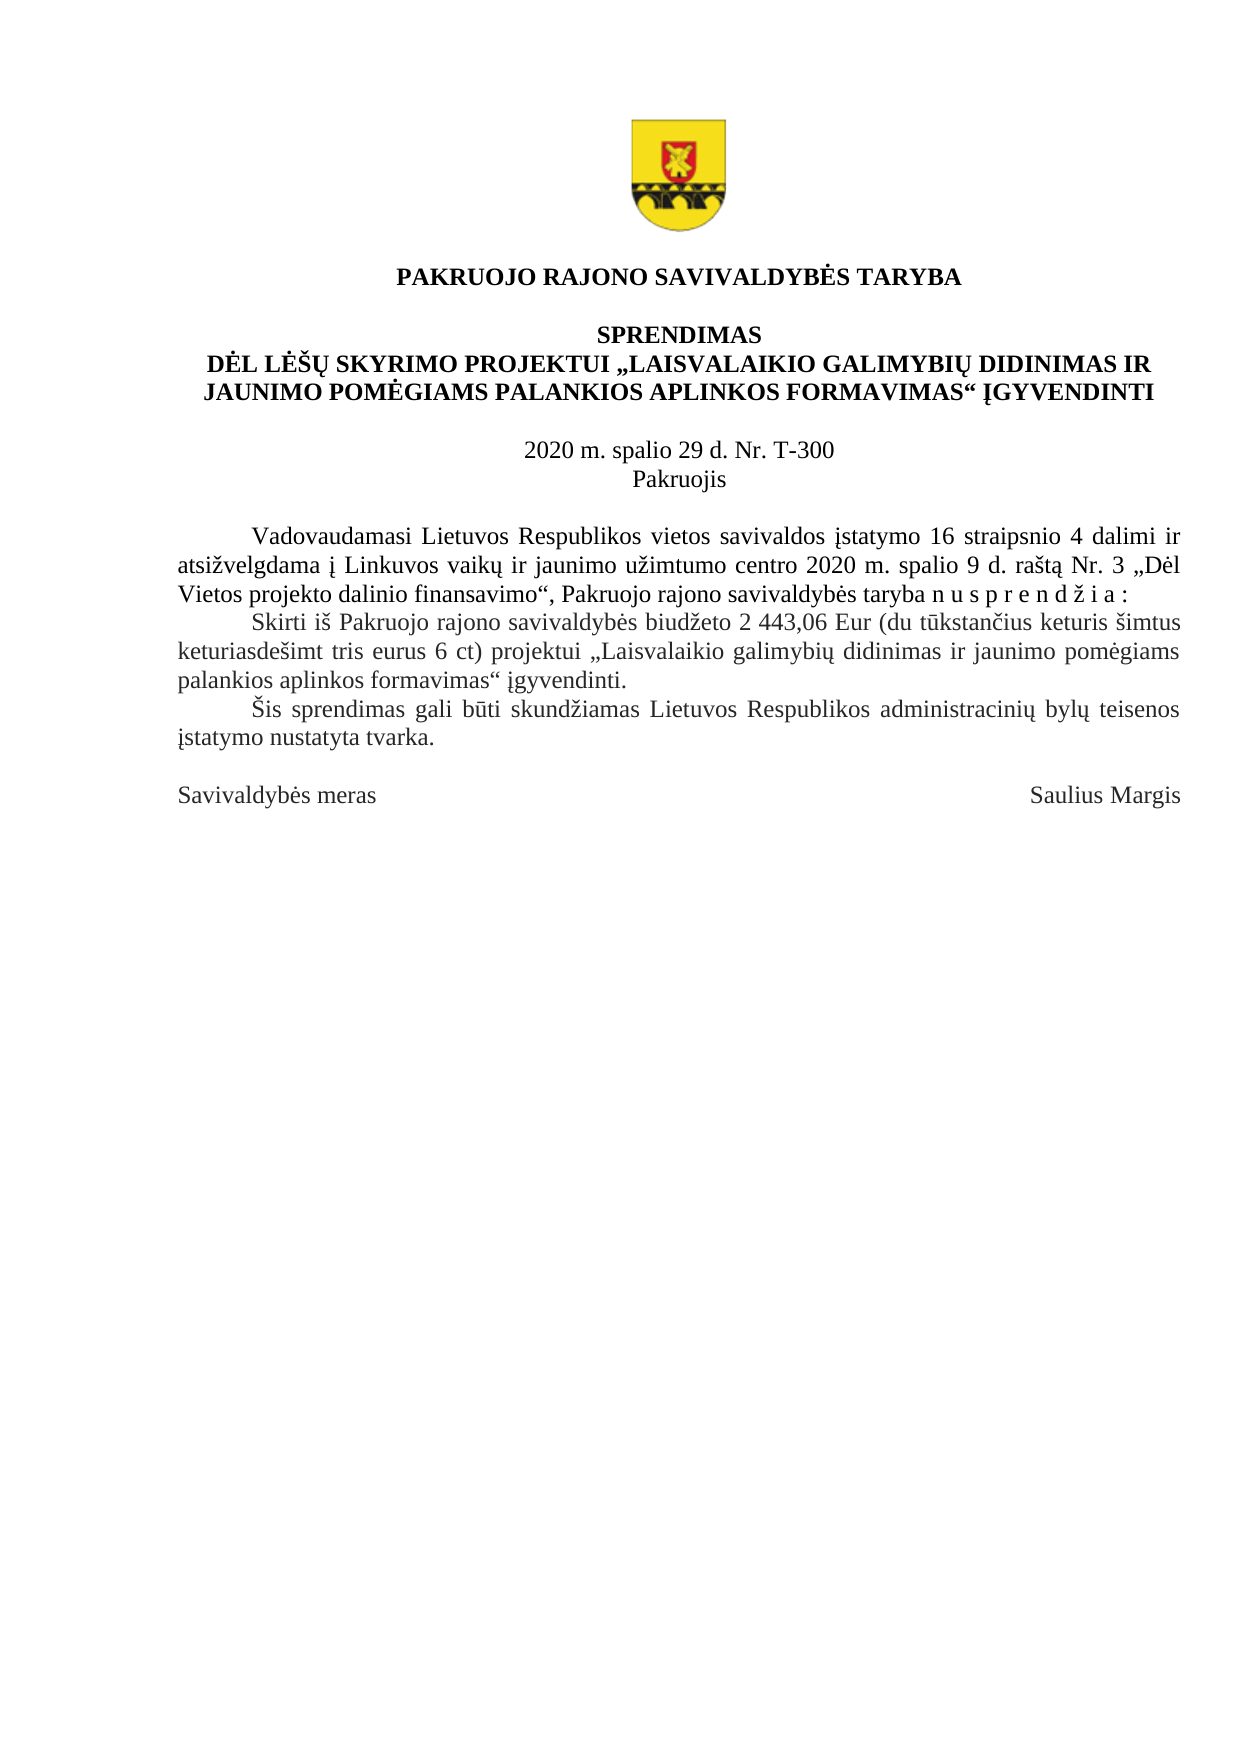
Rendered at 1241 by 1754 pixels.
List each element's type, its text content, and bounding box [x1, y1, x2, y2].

text PAKRUOJO RAJONO SAVIVALDYBĖS TARYBA [177, 262, 1181, 291]
text 2020 m. spalio 29 d. Nr. T-300 [177, 435, 1181, 464]
text Savivaldybės meras Saulius Margis [177, 780, 1181, 837]
text Skirti iš Pakruojo rajono savivaldybės biudžeto 2 443,06 Eur (du tūkstančius keturis šimtus keturiasdešimt tris eurus 6 ct) projektui „Laisvalaikio galimybių didinimas ir jaunimo pomėgiams palankios aplinkos formavimas“ įgyvendinti. [177, 607, 1181, 694]
text DĖL LĖŠŲ SKYRIMO PROJEKTUI „LAISVALAIKIO GALIMYBIŲ DIDINIMAS IR JAUNIMO POMĖGIAMS PALANKIOS APLINKOS FORMAVIMAS“ ĮGYVENDINTI [177, 349, 1181, 406]
text Šis sprendimas gali būti skundžiamas Lietuvos Respublikos administracinių bylų teisenos įstatymo nustatyta tvarka. [177, 694, 1181, 751]
text SPRENDIMAS [177, 320, 1181, 349]
text Pakruojis [177, 464, 1181, 492]
text Vadovaudamasi Lietuvos Respublikos vietos savivaldos įstatymo 16 straipsnio 4 dalimi ir atsižvelgdama į Linkuvos vaikų ir jaunimo užimtumo centro 2020 m. spalio 9 d. raštą Nr. 3 „Dėl Vietos projekto dalinio finansavimo“, Pakruojo rajono savivaldybės taryba nusprendžia: [177, 521, 1181, 607]
